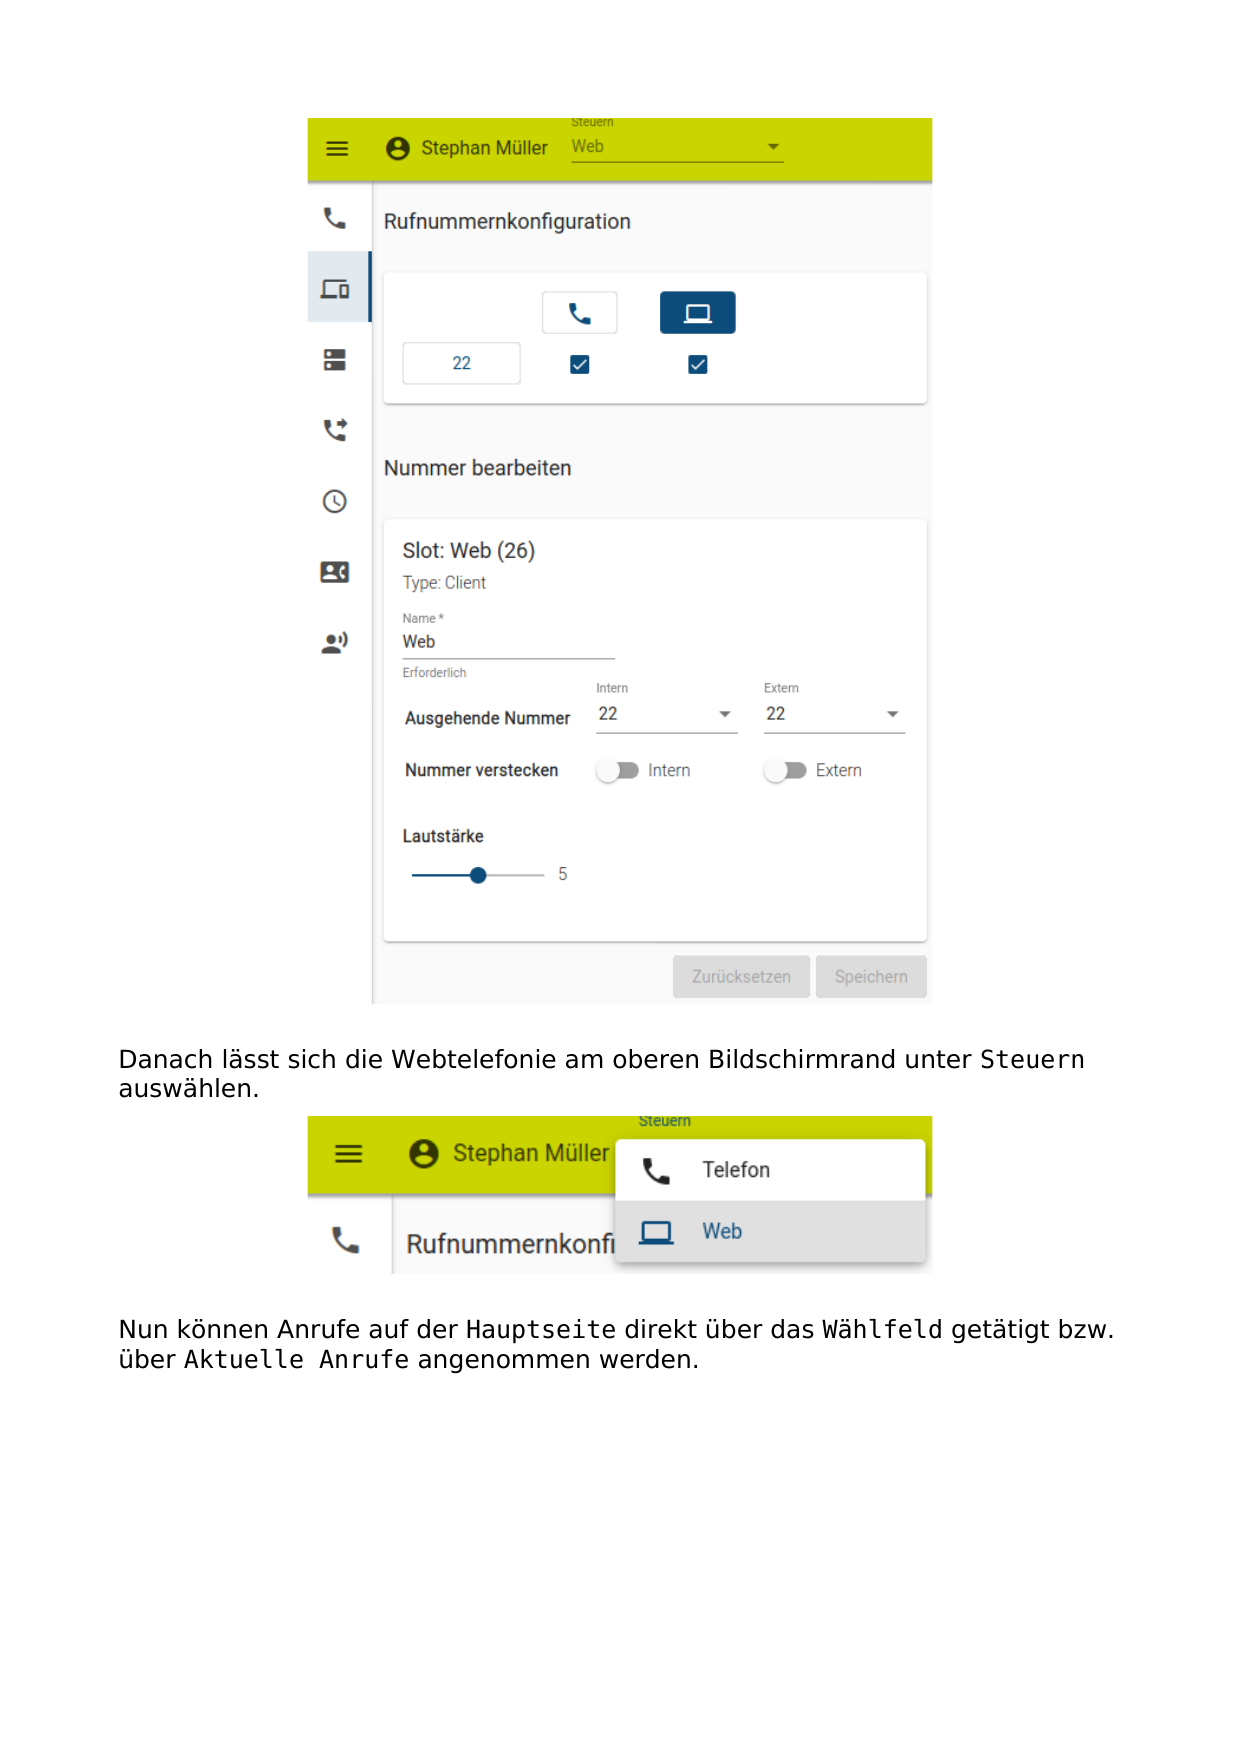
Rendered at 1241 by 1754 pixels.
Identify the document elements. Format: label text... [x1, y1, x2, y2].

picture [307, 118, 933, 1004]
text Danach lässt sich die Webtelefonie am oberen Bildschirmrand unter Steuern auswählen. [118, 1045, 1122, 1104]
text Nun können Anrufe auf der Hauptseite direkt über das Wählfeld getätigt bzw. über Aktuelle Anrufe angenommen werden. [118, 1316, 1122, 1374]
picture [307, 1116, 933, 1274]
